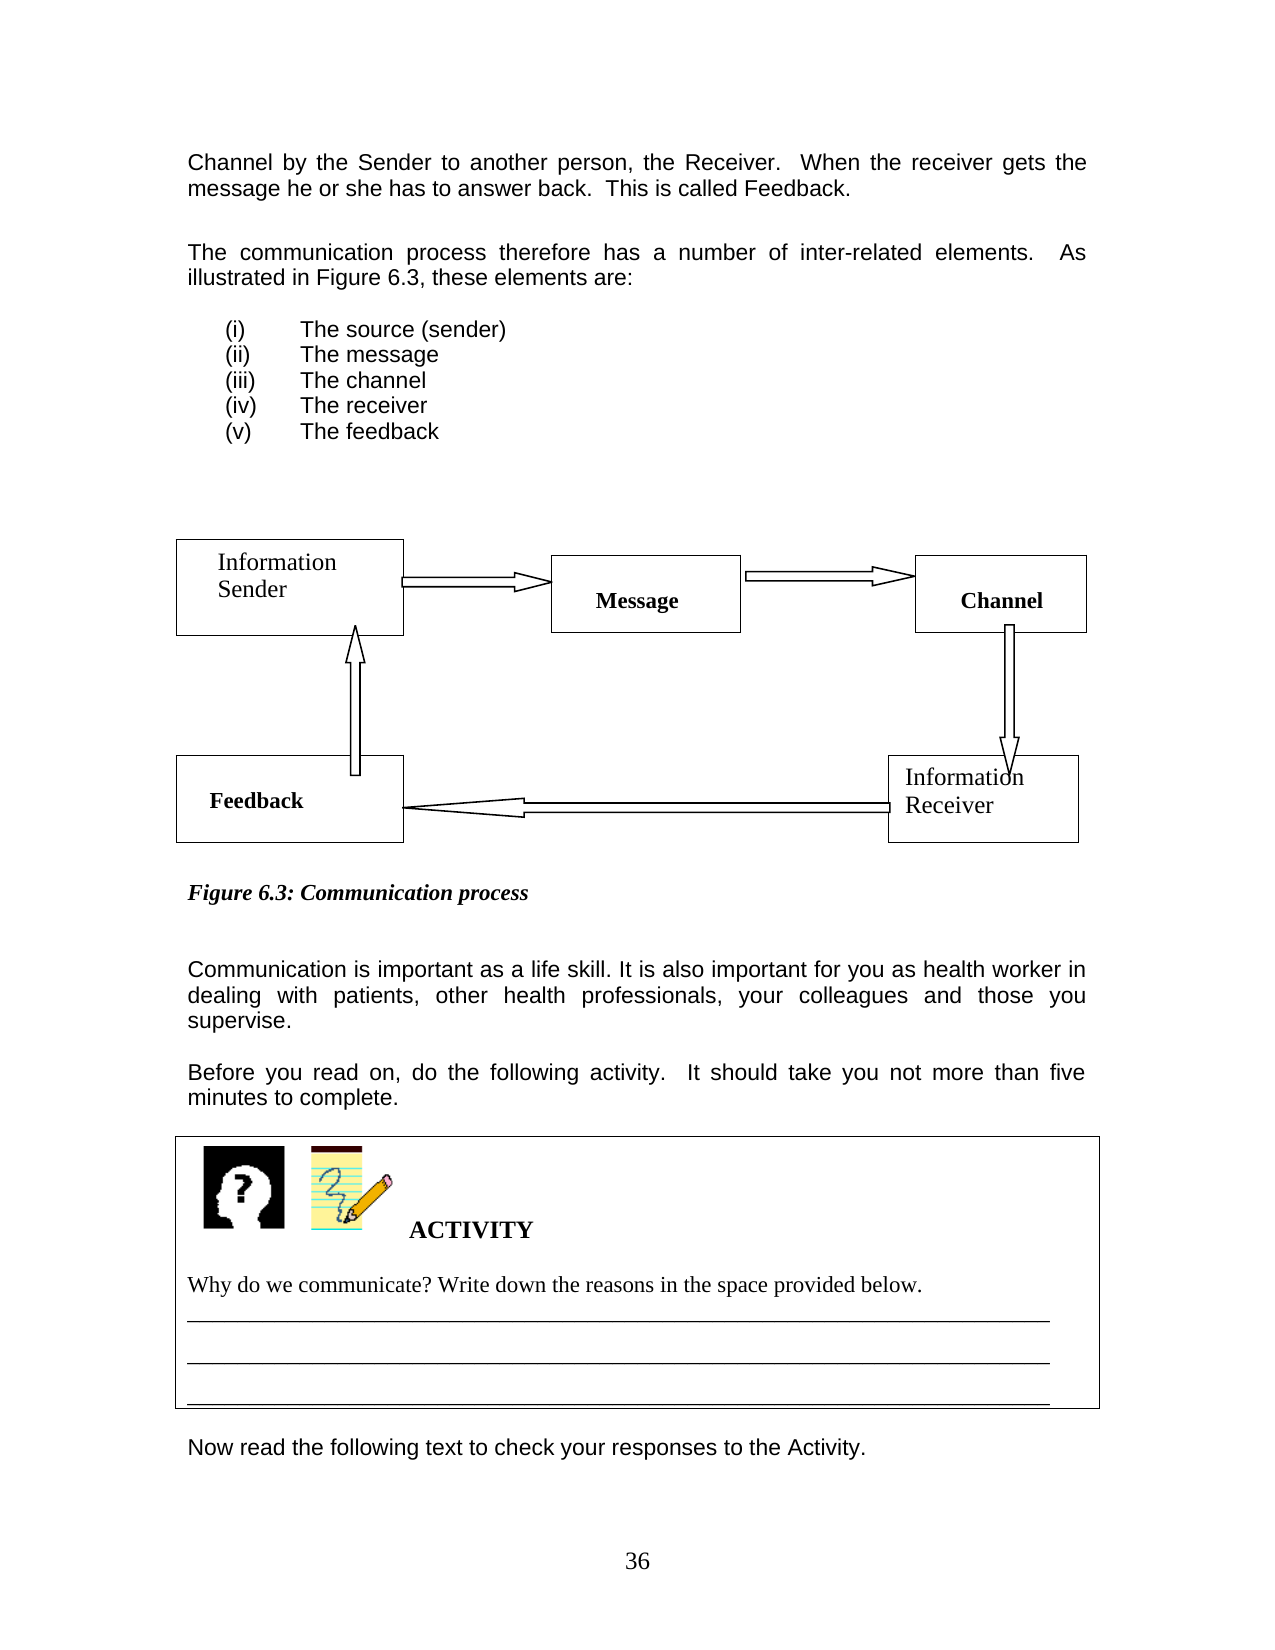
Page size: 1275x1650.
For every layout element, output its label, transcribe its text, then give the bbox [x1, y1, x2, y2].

list The channel [225, 367, 1087, 393]
picture [203, 1146, 393, 1230]
subtitle Message [567, 588, 725, 614]
subtitle Channel [932, 588, 1071, 614]
text Now read the following text to check your responses to the Activity. [187, 1435, 1087, 1460]
list The receiver [225, 393, 1087, 419]
subtitle Feedback [192, 788, 387, 814]
text Channel by the Sender to another person, the Receiver. When the receiver gets the message he or she has to answer back. This is called Feedback. [187, 150, 1087, 201]
text Receiver [905, 791, 1062, 819]
list The feedback [225, 419, 1087, 444]
list The message [225, 342, 1087, 367]
text Sender [192, 576, 387, 603]
text Figure 6.3: Communication process [187, 880, 1087, 905]
text The communication process therefore has a number of inter-related elements. As illustrated in Figure 6.3, these elements are: [187, 239, 1087, 291]
text Before you read on, do the following activity. It should take you not more than five minutes to complete. [187, 1059, 1087, 1110]
text Information [192, 548, 387, 576]
text Communication is important as a life skill. It is also important for you as health worker in dealing with patients, other health professionals, your colleagues and those you supervise. [187, 957, 1087, 1033]
list The source (sender) [225, 316, 1087, 342]
text Information [905, 763, 1062, 791]
table_header ACTIVITY Why do we communicate? Write down the reasons in the space provided below. _____________________________________________________________________ _____________________________________________________________________ _____________________________________________________________________ [176, 1137, 1099, 1408]
